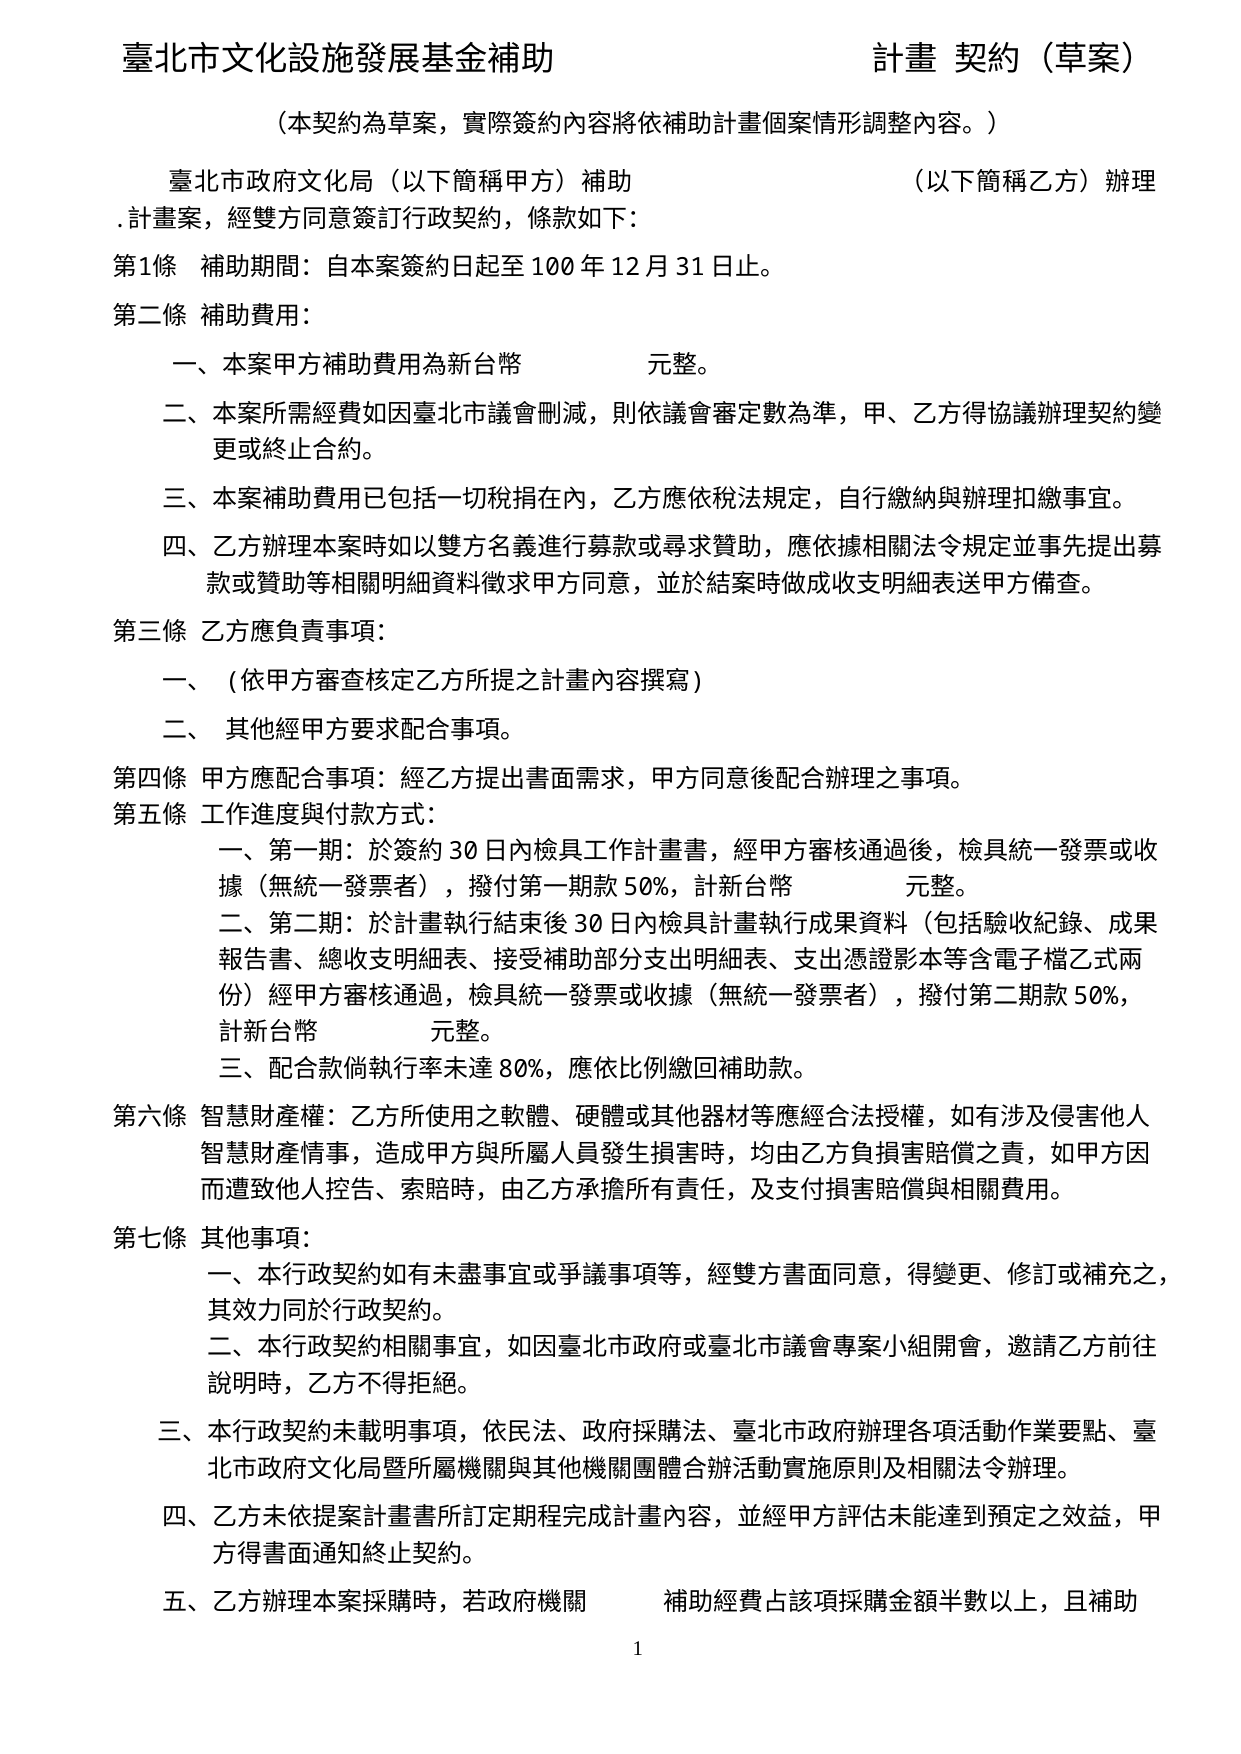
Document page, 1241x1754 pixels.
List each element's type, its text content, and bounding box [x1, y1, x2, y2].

text 五、乙方辦理本案採購時，若政府機關補助經費占該項採購金額半數以上，且補助 [162, 1582, 1162, 1618]
text 第六條 智慧財產權：乙方所使用之軟體、硬體或其他器材等應經合法授權，如有涉及侵害他人智慧財產情事，造成甲方與所屬人員發生損害時，均由乙方負損害賠償之責，如甲方因而遭致他人控告、索賠時，由乙方承擔所有責任，及支付損害賠償與相關費用。 [112, 1097, 1162, 1206]
text 一、 (依甲方審查核定乙方所提之計畫內容撰寫) [112, 661, 1162, 697]
text 二、第二期：於計畫執行結束後30日內檢具計畫執行成果資料（包括驗收紀錄、成果報告書、總收支明細表、接受補助部分支出明細表、支出憑證影本等含電子檔乙式兩份）經甲方審核通過，檢具統一發票或收據（無統一發票者），撥付第二期款50%，計新台幣 元整。 [218, 903, 1162, 1048]
text 四、乙方未依提案計畫書所訂定期程完成計畫內容，並經甲方評估未能達到預定之效益，甲方得書面通知終止契約。 [162, 1497, 1162, 1569]
text 第七條 其他事項： [112, 1218, 1162, 1254]
text 三、配合款倘執行率未達80%，應依比例繳回補助款。 [218, 1048, 1162, 1084]
text 第三條 乙方應負責事項： [112, 612, 1162, 648]
text 臺北市文化設施發展基金補助 計畫 契約（草案） [112, 31, 1162, 79]
text 第二條 補助費用： [112, 296, 1162, 332]
text 二、本行政契約相關事宜，如因臺北市政府或臺北市議會專案小組開會，邀請乙方前往說明時，乙方不得拒絕。 [207, 1327, 1162, 1399]
text 四、乙方辦理本案時如以雙方名義進行募款或尋求贊助，應依據相關法令規定並事先提出募款或贊助等相關明細資料徵求甲方同意，並於結案時做成收支明細表送甲方備查。 [162, 527, 1162, 599]
list 補助期間：自本案簽約日起至100年12月31日止。 [112, 247, 1162, 283]
text 三、本行政契約未載明事項，依民法、政府採購法、臺北市政府辦理各項活動作業要點、臺北市政府文化局暨所屬機關與其他機關團體合辦活動實施原則及相關法令辦理。 [157, 1412, 1162, 1484]
text 一、本行政契約如有未盡事宜或爭議事項等，經雙方書面同意，得變更、修訂或補充之，其效力同於行政契約。 [207, 1254, 1162, 1327]
text 一、本案甲方補助費用為新台幣 元整。 [112, 344, 1162, 381]
text 第五條 工作進度與付款方式： [112, 794, 1162, 831]
text 二、本案所需經費如因臺北市議會刪減，則依議會審定數為準，甲、乙方得協議辦理契約變更或終止合約。 [162, 393, 1162, 466]
text 一、第一期：於簽約30日內檢具工作計畫書，經甲方審核通過後，檢具統一發票或收據（無統一發票者），撥付第一期款50%，計新台幣 元整。 [218, 831, 1162, 903]
text 第四條 甲方應配合事項：經乙方提出書面需求，甲方同意後配合辦理之事項。 [112, 758, 1162, 794]
text 二、 其他經甲方要求配合事項。 [112, 709, 1162, 746]
text 臺北市政府文化局（以下簡稱甲方）補助 （以下簡稱乙方）辦理 .計畫案，經雙方同意簽訂行政契約，條款如下： [112, 162, 1162, 234]
text （本契約為草案，實際簽約內容將依補助計畫個案情形調整內容。） [112, 104, 1162, 140]
text 三、本案補助費用已包括一切稅捐在內，乙方應依稅法規定，自行繳納與辦理扣繳事宜。 [162, 478, 1162, 514]
